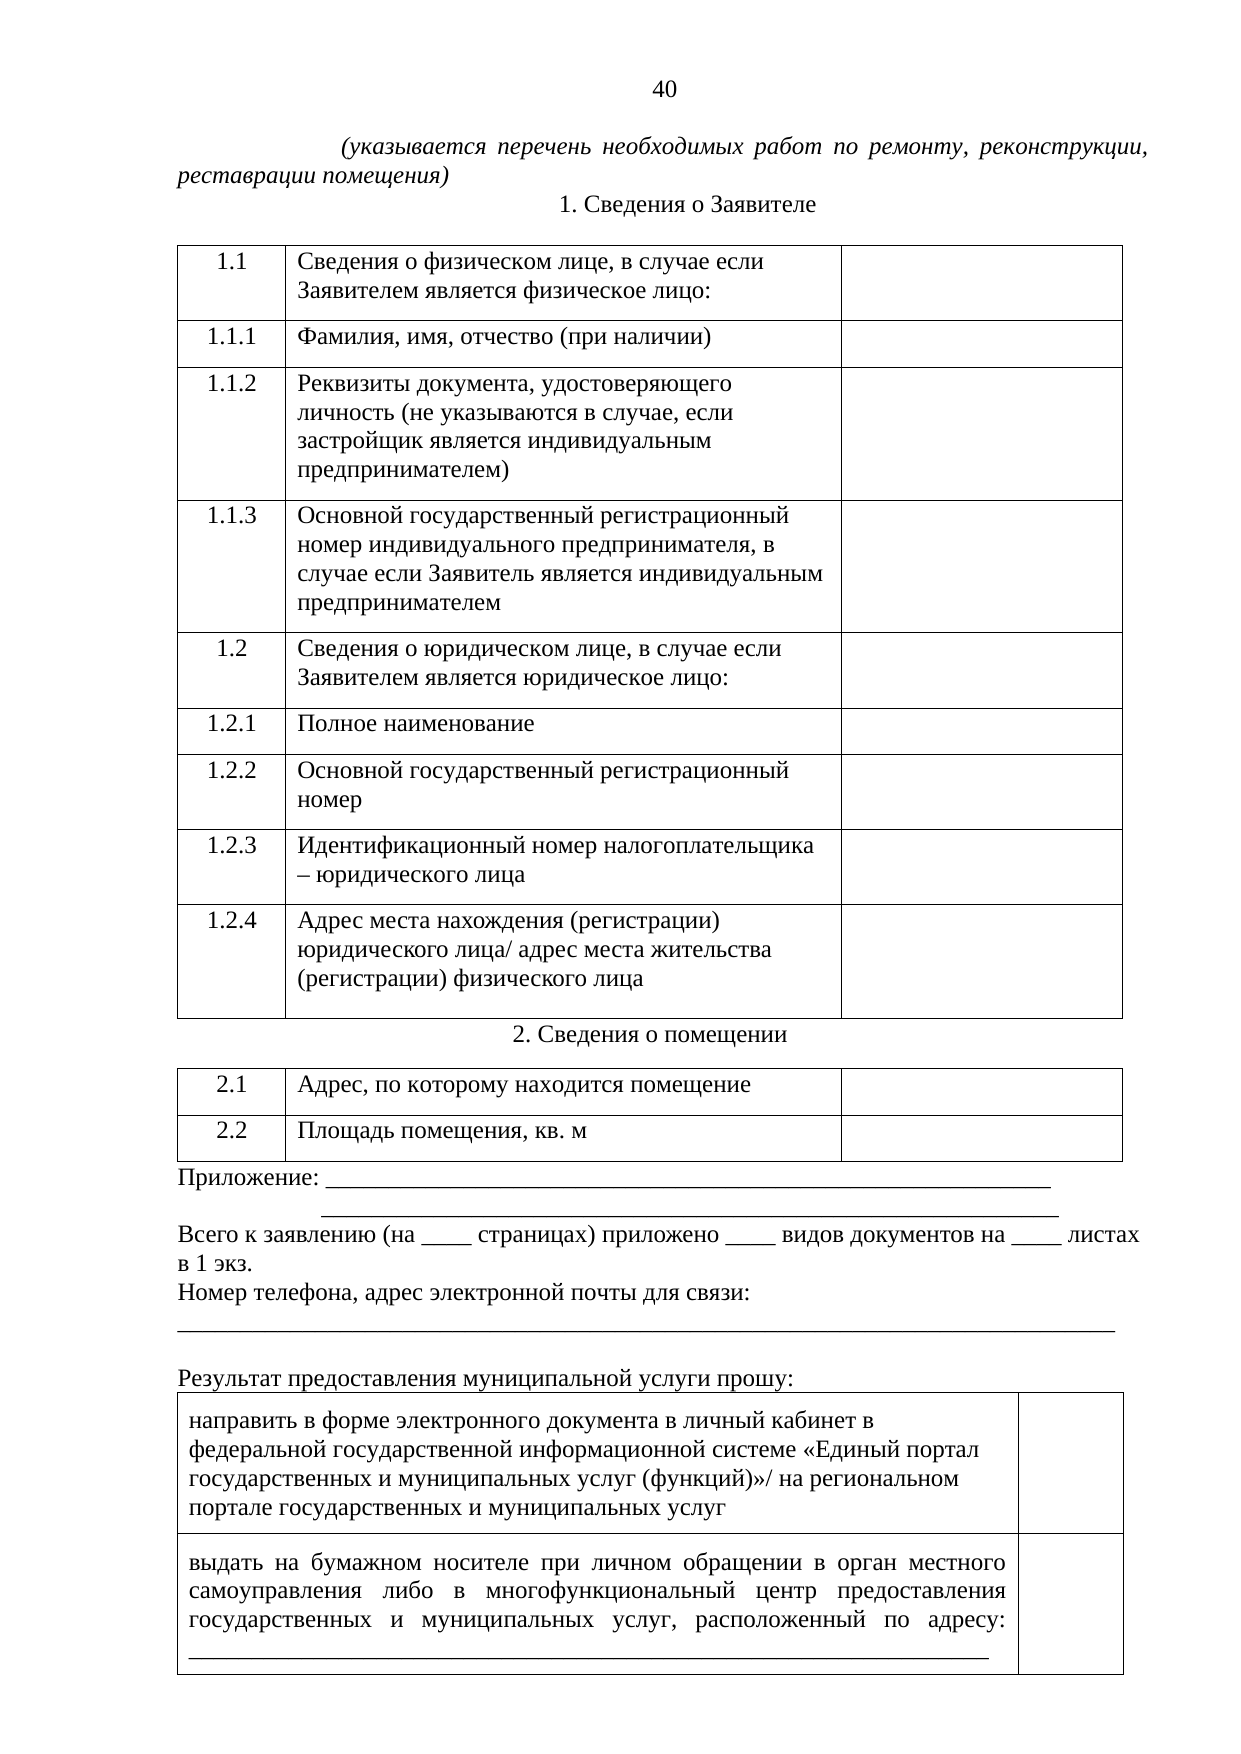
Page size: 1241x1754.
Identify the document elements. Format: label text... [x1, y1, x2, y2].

table_cell [842, 368, 1122, 499]
table_cell Реквизиты документа, удостоверяющего личность (не указываются в случае, если застройщик является индивидуальным предпринимателем) [286, 368, 841, 499]
table_header направить в форме электронного документа в личный кабинет в федеральной государственной информационной системе «Единый портал государственных и муниципальных услуг (функций)»/ на региональном портале государственных и муниципальных услуг [178, 1393, 1018, 1533]
table_cell [842, 830, 1122, 904]
table_header 1. Сведения о Заявителе [177, 189, 1123, 245]
table_cell 1.2.3 [178, 830, 285, 904]
table_cell 1.1.2 [178, 368, 285, 499]
table_cell 1.2.4 [178, 905, 285, 1018]
table_cell [842, 321, 1122, 367]
table_cell [842, 905, 1122, 1018]
table_cell [842, 501, 1122, 632]
table_cell 1.1.3 [178, 501, 285, 632]
table_cell Идентификационный номер налогоплательщика – юридического лица [286, 830, 841, 904]
table_cell 1.1 [178, 246, 285, 320]
table_cell Фамилия, имя, отчество (при наличии) [286, 321, 841, 367]
table_cell [842, 1069, 1122, 1114]
table_cell Сведения о юридическом лице, в случае если Заявителем является юридическое лицо: [286, 633, 841, 707]
table_cell Основной государственный регистрационный номер индивидуального предпринимателя, в случае если Заявитель является индивидуальным предпринимателем [286, 501, 841, 632]
table_cell Основной государственный регистрационный номер [286, 755, 841, 829]
text Результат предоставления муниципальной услуги прошу: [177, 1363, 1152, 1392]
table_cell [842, 755, 1122, 829]
table_cell 1.2.1 [178, 709, 285, 754]
table_cell [1019, 1534, 1123, 1674]
table_cell Адрес места нахождения (регистрации) юридического лица/ адрес места жительства (регистрации) физического лица [286, 905, 841, 1018]
table_cell выдать на бумажном носителе при личном обращении в орган местного самоуправления либо в многофункциональный центр предоставления государственных и муниципальных услуг, расположенный по адресу: ________________________________________________________________ [178, 1534, 1018, 1674]
table_header [1019, 1393, 1123, 1533]
table_cell [842, 633, 1122, 707]
table_cell 2.2 [178, 1116, 285, 1161]
table_cell 1.2 [178, 633, 285, 707]
table_cell Адрес, по которому находится помещение [286, 1069, 841, 1114]
table_cell Площадь помещения, кв. м [286, 1116, 841, 1161]
table_cell 2. Сведения о помещении [177, 1019, 1123, 1068]
table_cell Сведения о физическом лице, в случае если Заявителем является физическое лицо: [286, 246, 841, 320]
text (указывается перечень необходимых работ по ремонту, реконструкции, реставрации помещения) [177, 131, 1152, 189]
table_cell 1.1.1 [178, 321, 285, 367]
table_cell Полное наименование [286, 709, 841, 754]
text ___________________________________________________________ [177, 1191, 1152, 1219]
table_cell 2.1 [178, 1069, 285, 1114]
table_cell 1.2.2 [178, 755, 285, 829]
text Всего к заявлению (на ____ страницах) приложено ____ видов документов на ____ листах в 1 экз. [177, 1219, 1152, 1277]
text Приложение: __________________________________________________________ [177, 1162, 1150, 1191]
text Номер телефона, адрес электронной почты для связи: ___________________________________________________________________________ [177, 1277, 1152, 1334]
table_cell [842, 1116, 1122, 1161]
table_cell [842, 246, 1122, 320]
table_cell [842, 709, 1122, 754]
